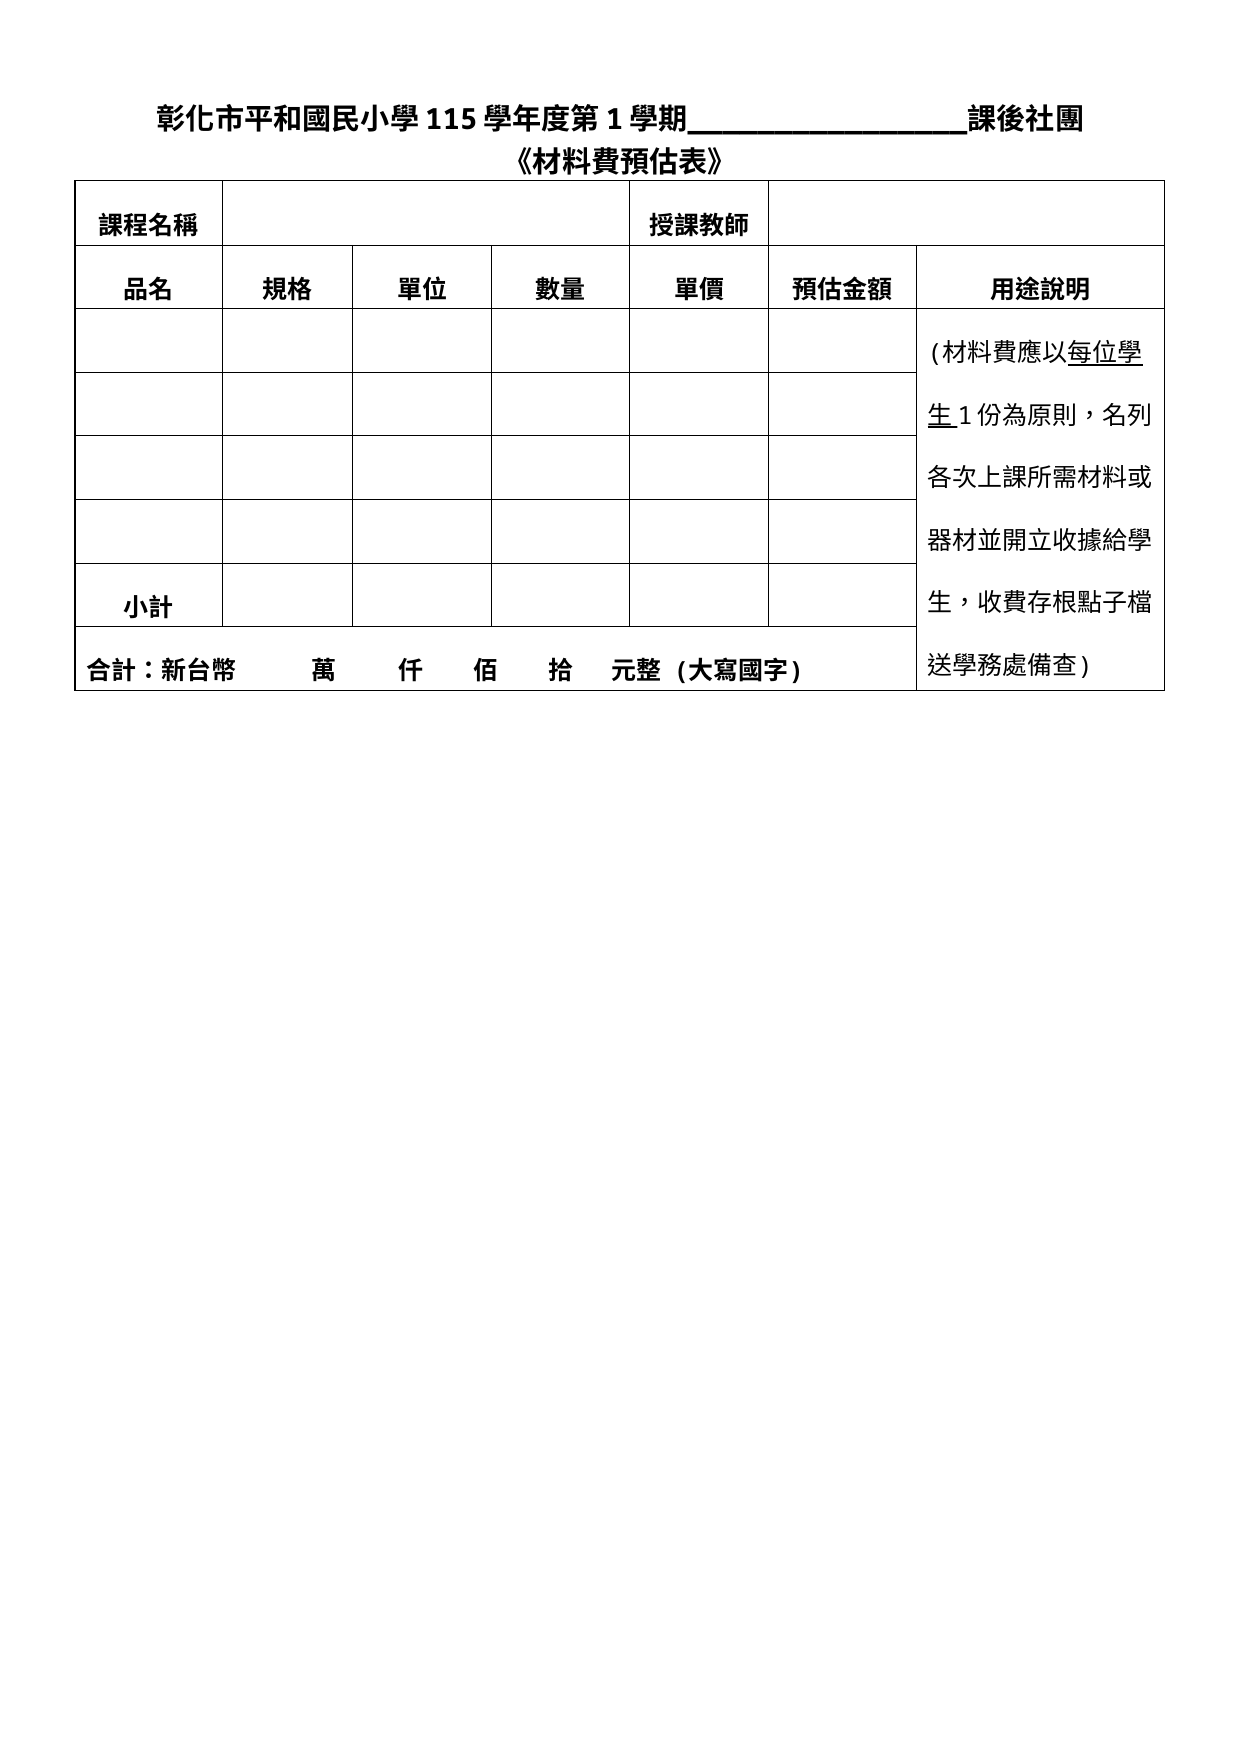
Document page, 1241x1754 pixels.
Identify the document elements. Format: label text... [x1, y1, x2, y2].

table_cell 單位 [353, 246, 491, 308]
table_cell [769, 309, 916, 372]
table_cell [630, 500, 768, 562]
table_cell [76, 309, 222, 372]
table_cell [492, 436, 629, 499]
table_cell [492, 500, 629, 562]
table_cell 合計：新台幣 萬 仟 佰 拾 元整 (大寫國字) [76, 627, 916, 689]
table_cell [769, 564, 916, 626]
table_cell [769, 500, 916, 562]
table_cell [353, 500, 491, 562]
table_cell [76, 436, 222, 499]
table_header [769, 181, 1164, 245]
table_cell [492, 564, 629, 626]
table_cell 預估金額 [769, 246, 916, 308]
table_cell (材料費應以每位學生1份為原則，名列各次上課所需材料或器材並開立收據給學生，收費存根點子檔送學務處備查) [917, 309, 1164, 689]
table_cell [630, 564, 768, 626]
table_cell [223, 373, 352, 435]
table_cell [630, 373, 768, 435]
table_cell [630, 309, 768, 372]
table_cell [492, 309, 629, 372]
table_cell [769, 373, 916, 435]
table_cell [223, 436, 352, 499]
text 彰化市平和國民小學115學年度第1學期________________課後社團 [75, 96, 1165, 138]
table_cell 小計 [76, 564, 222, 626]
table_header [223, 181, 629, 245]
table_cell [76, 373, 222, 435]
table_cell [353, 564, 491, 626]
table_cell [223, 309, 352, 372]
table_cell 品名 [76, 246, 222, 308]
table_cell [353, 373, 491, 435]
table_cell [223, 564, 352, 626]
table_cell 數量 [492, 246, 629, 308]
table_header 課程名稱 [76, 181, 222, 245]
table_cell [353, 309, 491, 372]
table_header 授課教師 [630, 181, 768, 245]
table_cell [492, 373, 629, 435]
table_cell 用途說明 [917, 246, 1164, 308]
table_cell 單價 [630, 246, 768, 308]
table_cell [76, 500, 222, 562]
text 《材料費預估表》 [75, 138, 1165, 180]
table_cell 規格 [223, 246, 352, 308]
table_cell [223, 500, 352, 562]
table_cell [769, 436, 916, 499]
table_cell [353, 436, 491, 499]
table_cell [630, 436, 768, 499]
